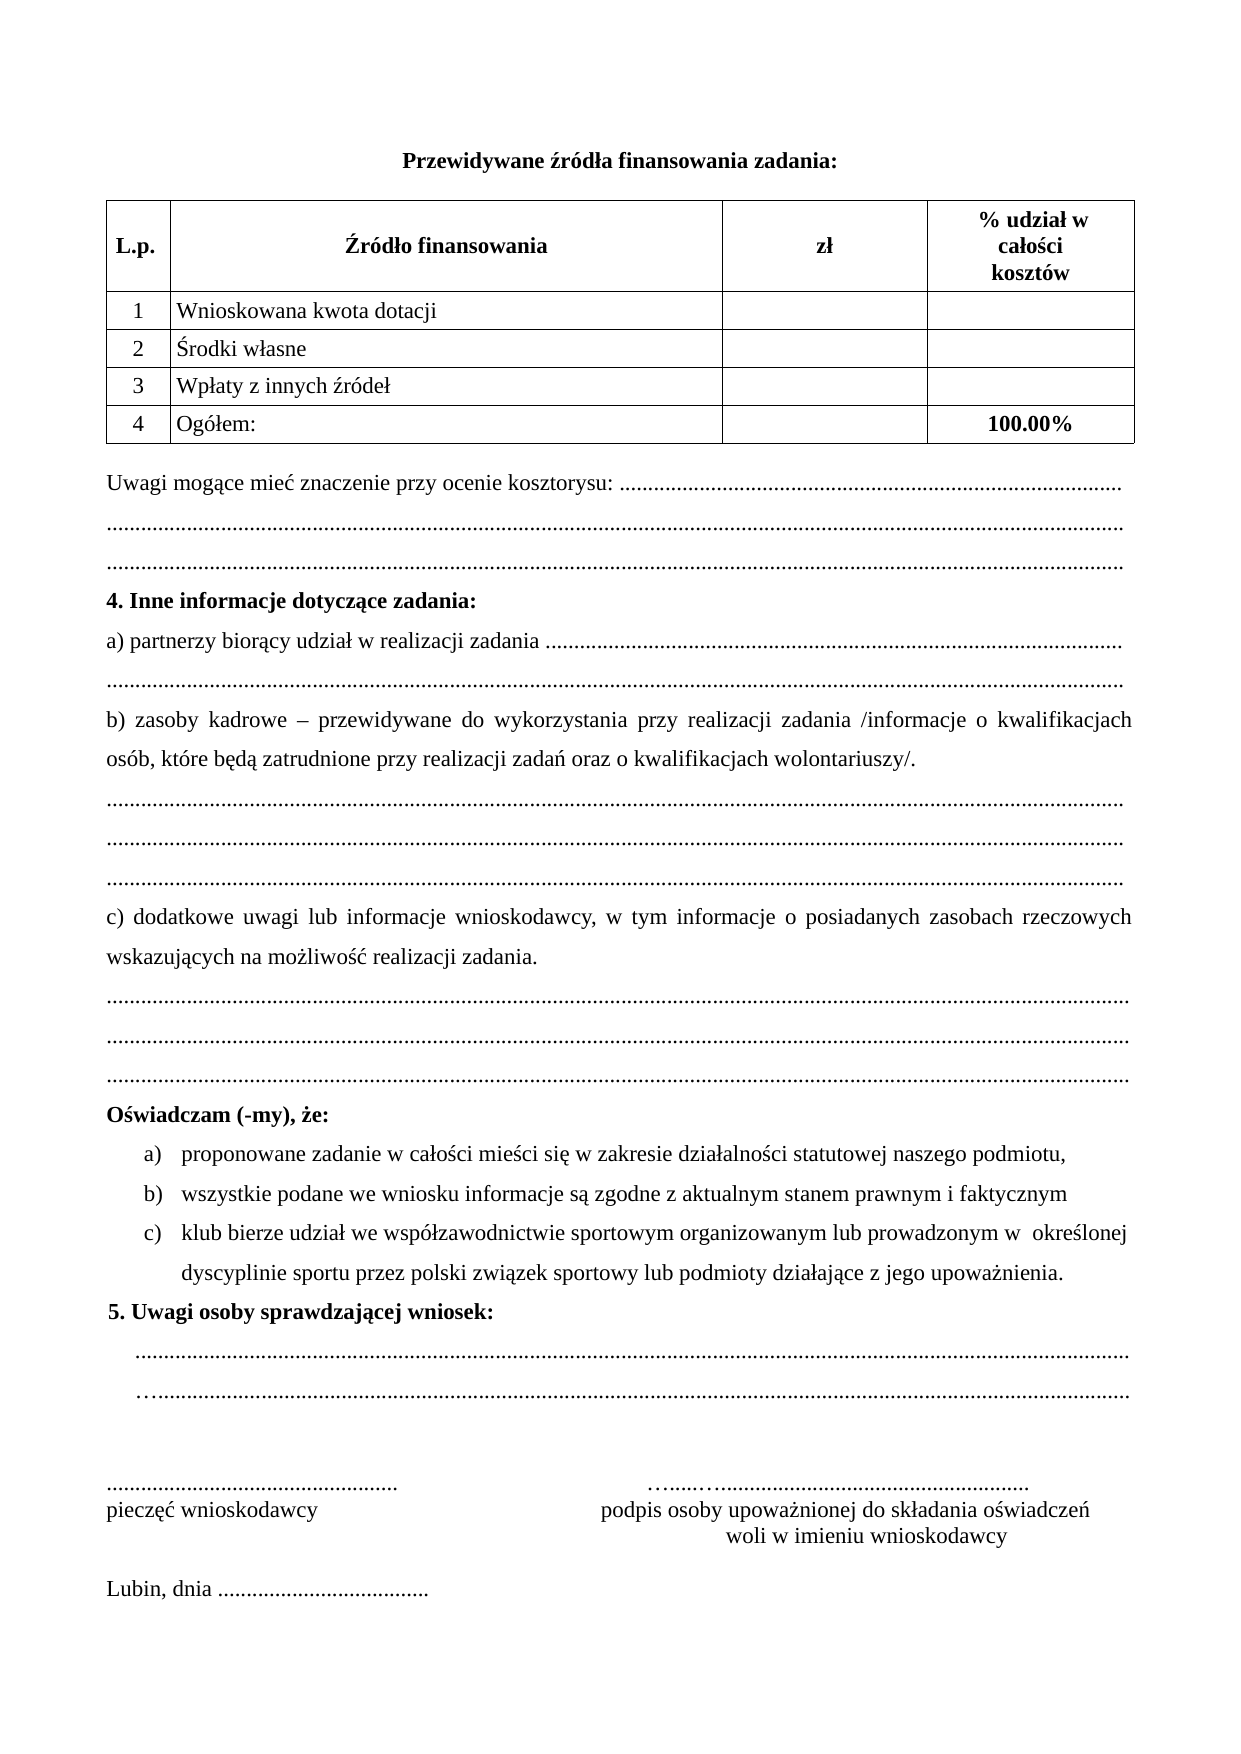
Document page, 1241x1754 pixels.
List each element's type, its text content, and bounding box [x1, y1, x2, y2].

table_cell Wpłaty z innych źródeł [171, 368, 722, 405]
text .................................................................................................................................................................................. [106, 508, 1134, 535]
table_cell 4 [107, 406, 170, 443]
text Lubin, dnia ..................................... [106, 1575, 1134, 1601]
text .................................................................................................................................................................................. [106, 666, 1134, 693]
table_cell [723, 406, 927, 443]
text ................................................................................................................................................................................... [106, 1061, 1134, 1088]
table_cell [723, 292, 927, 329]
text .................................................................................................................................................................................. [106, 864, 1134, 890]
table_cell Ogółem: [171, 406, 722, 443]
text a) partnerzy biorący udział w realizacji zadania ..................................................................................................... [106, 627, 1134, 653]
text b) zasoby kadrowe – przewidywane do wykorzystania przy realizacji zadania /informacje o kwalifikacjach osób, które będą zatrudnione przy realizacji zadań oraz o kwalifikacjach wolontariuszy/. [106, 706, 1134, 772]
text c) dodatkowe uwagi lub informacje wnioskodawcy, w tym informacje o posiadanych zasobach rzeczowych wskazujących na możliwość realizacji zadania. [106, 903, 1134, 969]
table_header Źródło finansowania [171, 201, 722, 291]
list 5. Uwagi osoby sprawdzającej wniosek: [108, 1298, 1134, 1324]
table_header zł [723, 201, 927, 291]
text Przewidywane źródła finansowania zadania: [106, 148, 1134, 174]
table_cell [928, 292, 1134, 329]
text Oświadczam (-my), że: [106, 1101, 1134, 1127]
text ................................................... ….....…...................................................... pieczęć wnioskodawcy podpis osoby upoważnionej do składania oświadczeń [106, 1469, 1140, 1522]
text 4. Inne informacje dotyczące zadania: [106, 587, 1134, 614]
list .............................................................................................................................................................................. [106, 1338, 1132, 1364]
table_cell [928, 368, 1134, 405]
text .................................................................................................................................................................................. [106, 785, 1134, 811]
table_cell [723, 368, 927, 405]
table_cell 1 [107, 292, 170, 329]
table_header L.p. [107, 201, 170, 291]
text .................................................................................................................................................................................. [106, 548, 1134, 574]
table_cell [723, 330, 927, 367]
table_cell [928, 330, 1134, 367]
text Uwagi mogące mieć znaczenie przy ocenie kosztorysu: ........................................................................................ [106, 469, 1134, 495]
text ................................................................................................................................................................................... [106, 1022, 1134, 1048]
list wszystkie podane we wniosku informacje są zgodne z aktualnym stanem prawnym i faktycznym [144, 1180, 1134, 1206]
table_header % udział w całości kosztów [928, 201, 1134, 291]
table_cell 100,00% [928, 406, 1134, 443]
table_cell Wnioskowana kwota dotacji [171, 292, 722, 329]
list klub bierze udział we współzawodnictwie sportowym organizowanym lub prowadzonym w określonej dyscyplinie sportu przez polski związek sportowy lub podmioty działające z jego upoważnienia. [144, 1219, 1134, 1285]
list ….......................................................................................................................................................................... [106, 1377, 1132, 1403]
text ................................................................................................................................................................................... [106, 982, 1134, 1009]
table_cell 2 [107, 330, 170, 367]
table_cell Środki własne [171, 330, 722, 367]
table_cell 3 [107, 368, 170, 405]
text .................................................................................................................................................................................. [106, 824, 1134, 851]
text woli w imieniu wnioskodawcy [106, 1522, 1134, 1548]
list proponowane zadanie w całości mieści się w zakresie działalności statutowej naszego podmiotu, [144, 1140, 1134, 1167]
